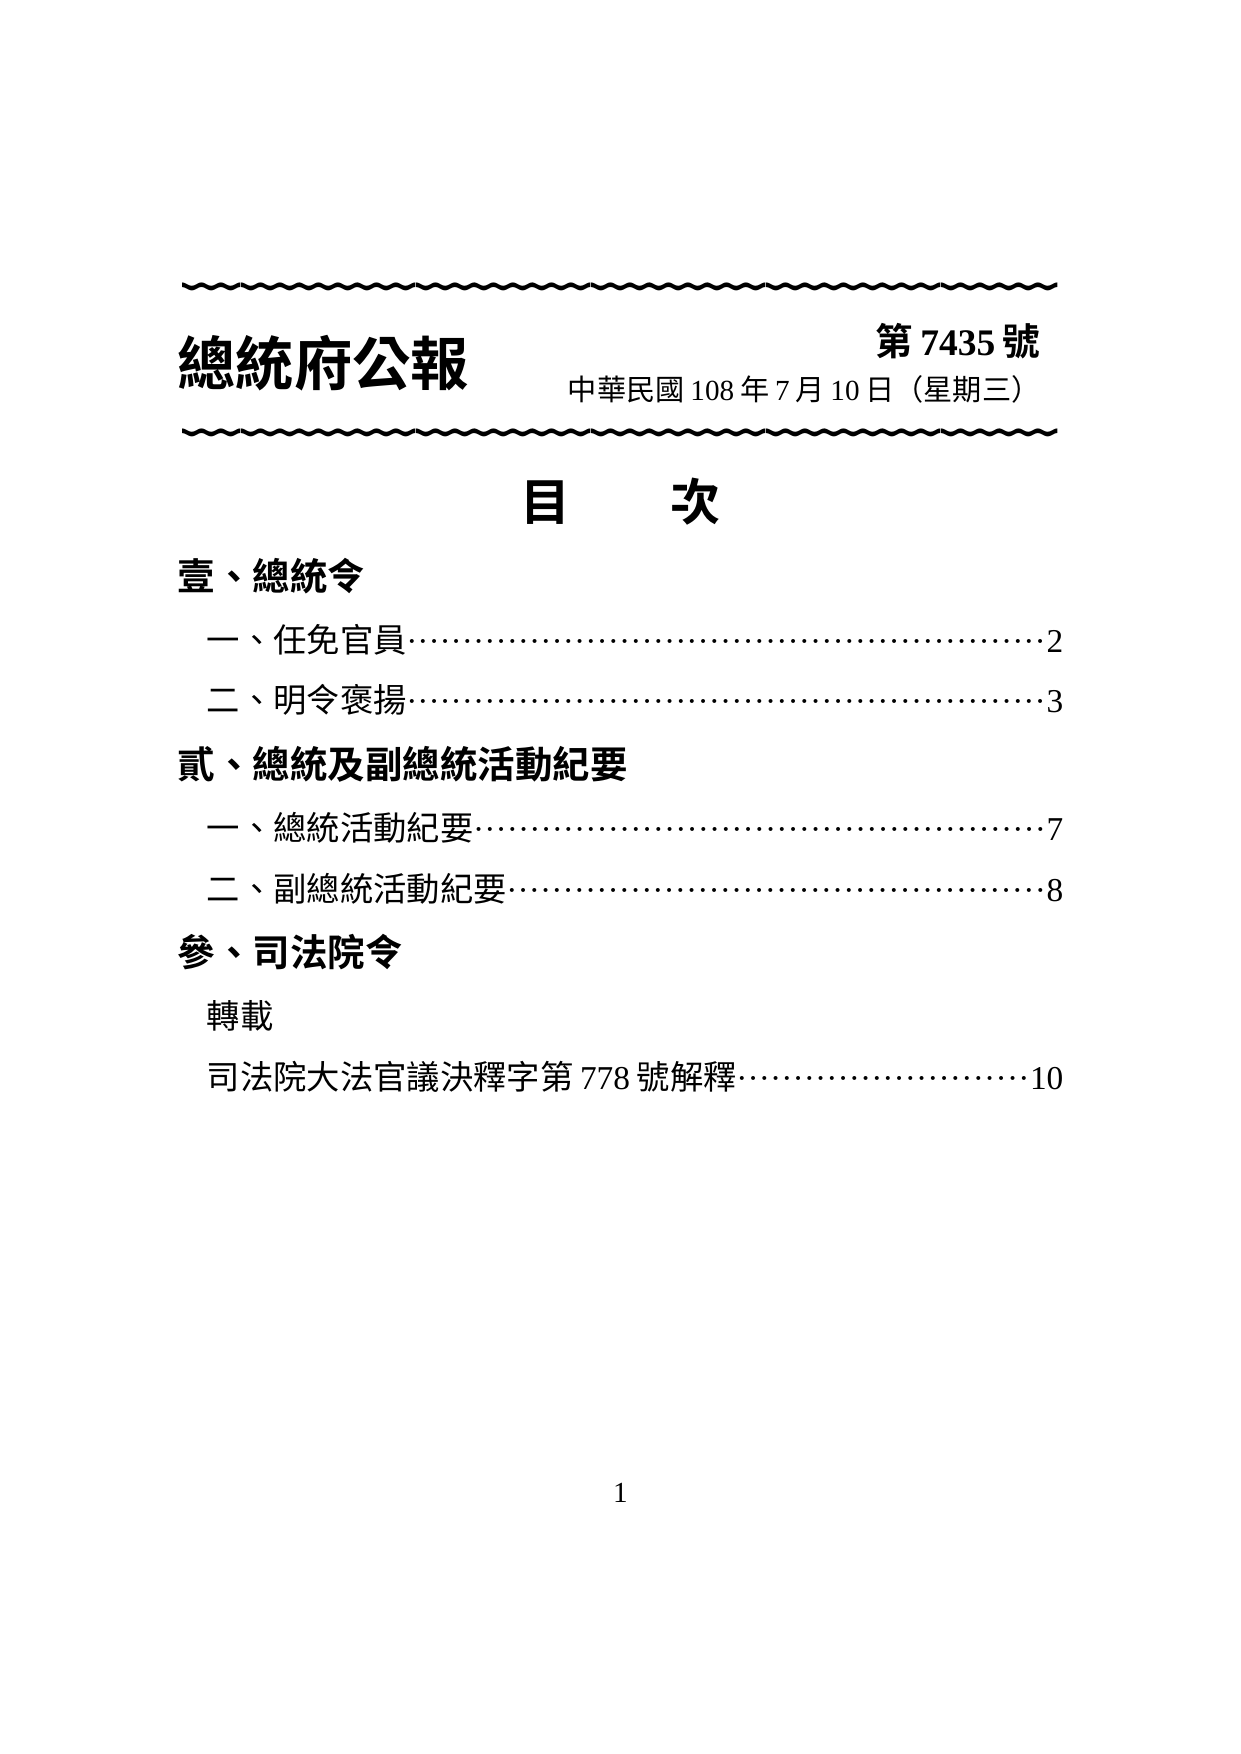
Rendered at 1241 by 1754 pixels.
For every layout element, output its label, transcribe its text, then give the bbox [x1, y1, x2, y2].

text 參、司法院令 [177, 923, 1063, 977]
table_header 總統府公報 [166, 291, 505, 412]
text 一、總統活動紀要 7 [206, 802, 1063, 850]
text 壹、總統令 [177, 547, 1063, 601]
text 轉載 [206, 990, 1063, 1038]
text 二、副總統活動紀要 8 [206, 862, 1063, 911]
text 二、明令褒揚 3 [206, 674, 1063, 722]
text 目 次 [177, 462, 1063, 534]
text ﹏﹏﹏﹏﹏﹏﹏﹏﹏﹏﹏﹏﹏﹏﹏ [177, 266, 1063, 291]
text 一、任免官員 2 [206, 613, 1063, 662]
text 司法院大法官議決釋字第778號解釋 10 [206, 1051, 1063, 1099]
text 貳、總統及副總統活動紀要 [177, 735, 1063, 789]
table_header 第7435號 中華民國108年7月10日（星期三） [505, 291, 1051, 412]
text ﹏﹏﹏﹏﹏﹏﹏﹏﹏﹏﹏﹏﹏﹏﹏ [177, 412, 1063, 437]
